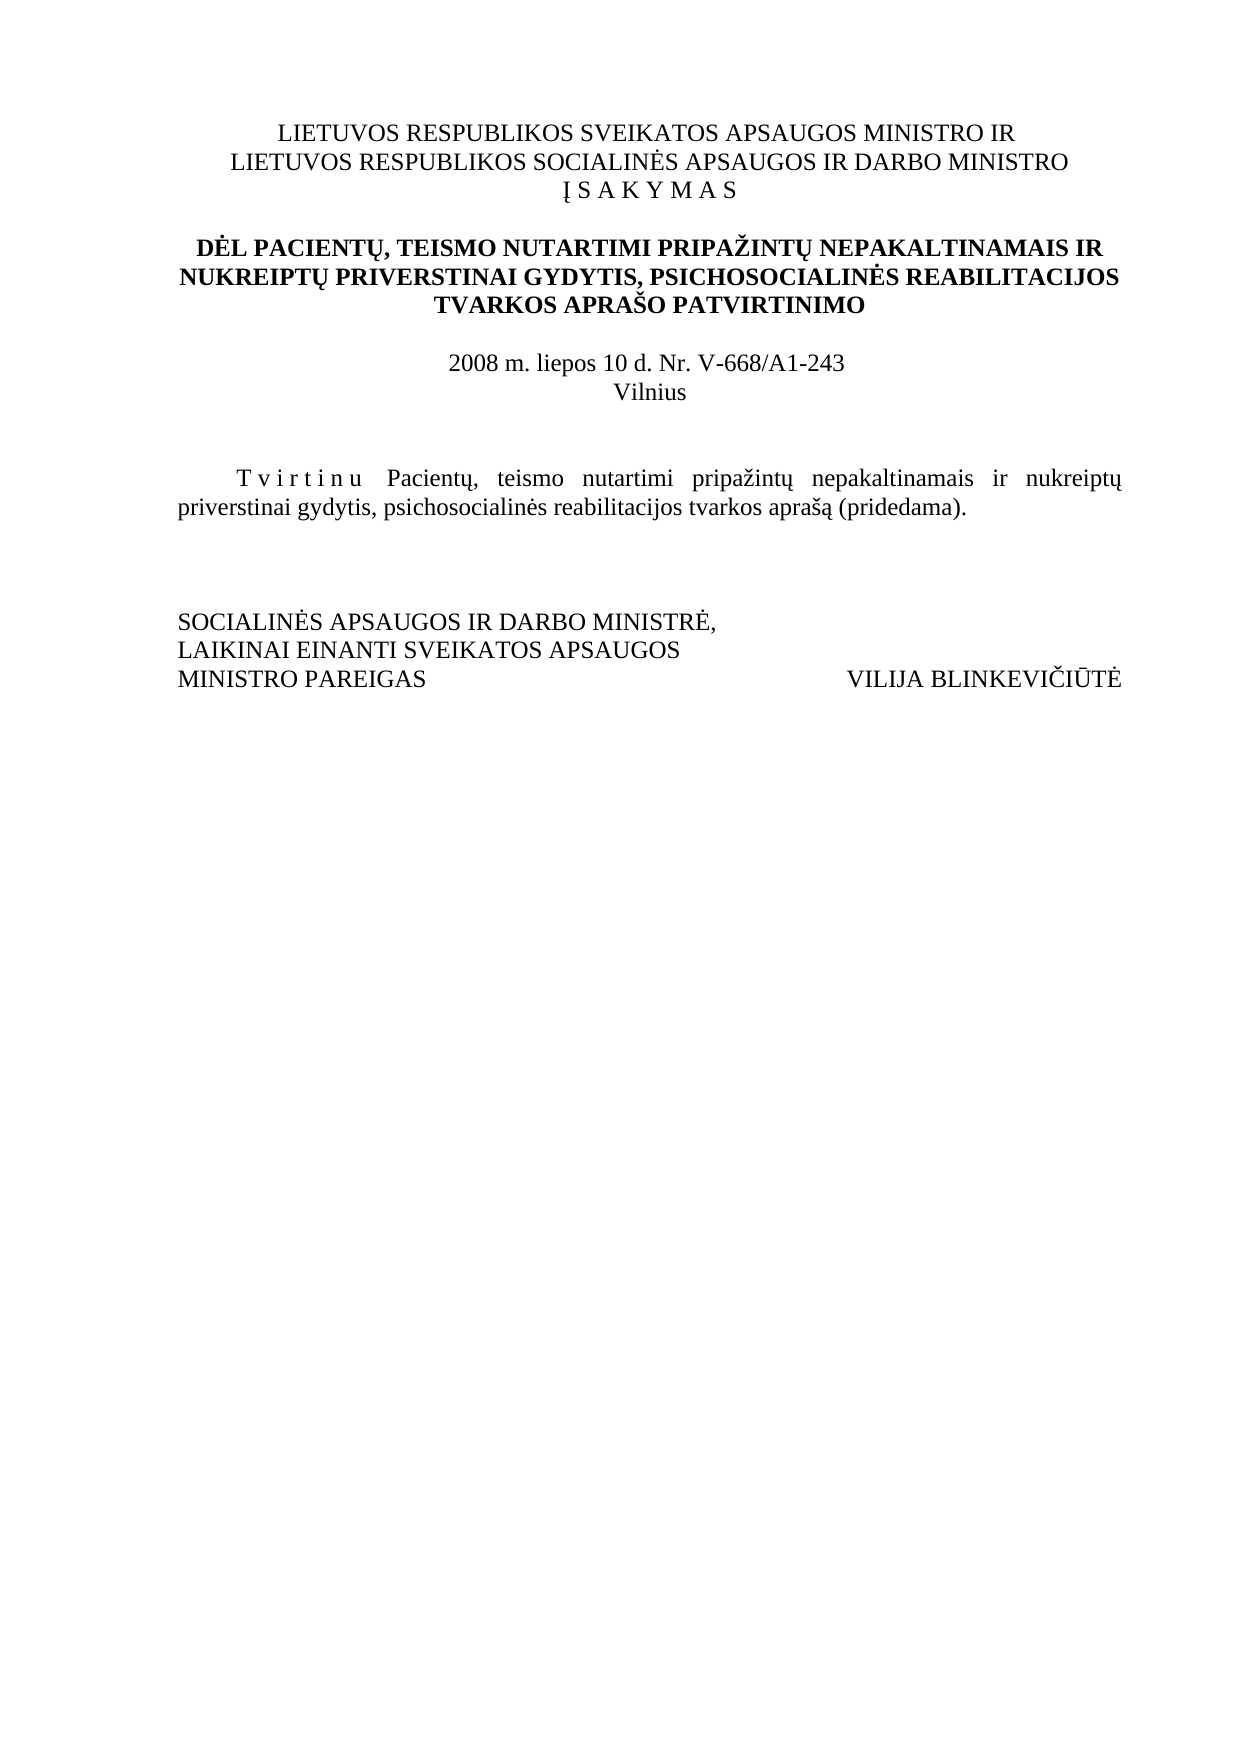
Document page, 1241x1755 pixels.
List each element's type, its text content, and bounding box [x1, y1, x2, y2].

text Tvirtinu Pacientų, teismo nutartimi pripažintų nepakaltinamais ir nukreiptų priverstinai gydytis, psichosocialinės reabilitacijos tvarkos aprašą (pridedama). [177, 463, 1122, 521]
text LIETUVOS RESPUBLIKOS SVEIKATOS APSAUGOS MINISTRO IR [177, 118, 1122, 147]
text 2008 m. liepos 10 d. Nr. V-668/A1-243 [177, 348, 1122, 377]
text SOCIALINĖS APSAUGOS IR DARBO MINISTRĖ, [177, 607, 1122, 636]
text LIETUVOS RESPUBLIKOS SOCIALINĖS APSAUGOS IR DARBO MINISTRO [177, 147, 1122, 176]
text LAIKINAI EINANTI SVEIKATOS APSAUGOS [177, 636, 1122, 664]
text DĖL PACIENTŲ, TEISMO NUTARTIMI PRIPAŽINTŲ NEPAKALTINAMAIS IR NUKREIPTŲ PRIVERSTINAI GYDYTIS, PSICHOSOCIALINĖS REABILITACIJOS TVARKOS APRAŠO PATVIRTINIMO [177, 233, 1122, 319]
text Vilnius [177, 377, 1122, 406]
text MINISTRO PAREIGAS VILIJA BLINKEVIČIŪTĖ [177, 664, 1122, 693]
text ĮSAKYMAS [177, 176, 1122, 204]
